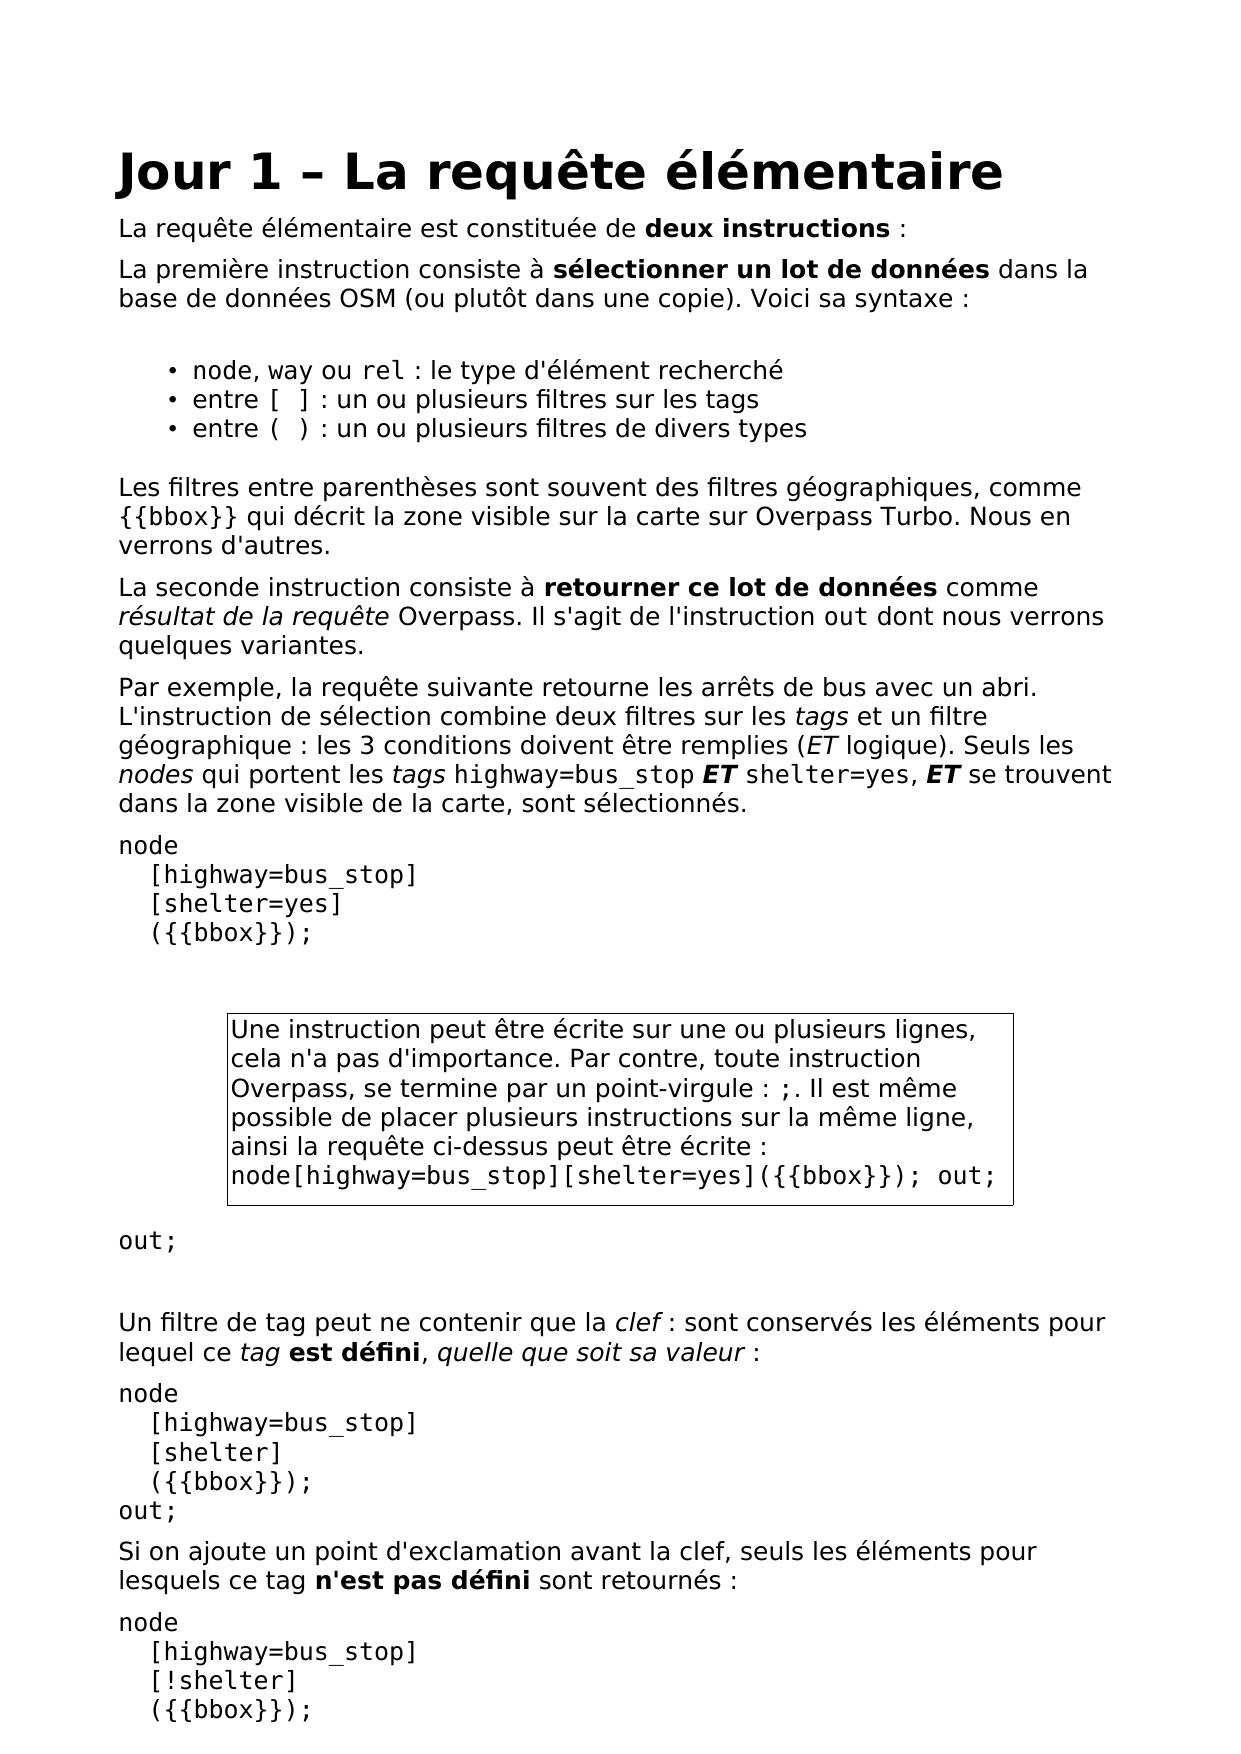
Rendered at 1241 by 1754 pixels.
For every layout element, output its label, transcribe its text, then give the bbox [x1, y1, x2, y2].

table_header Une instruction peut être écrite sur une ou plusieurs lignes, cela n'a pas d'importance. Par contre, toute instruction Overpass, se termine par un point-virgule : ;. Il est même possible de placer plusieurs instructions sur la même ligne, ainsi la requête ci-dessus peut être écrite : node[highway=bus_stop][shelter=yes]({{bbox}}); out; [228, 1014, 1013, 1205]
list node, way ou rel : le type d'élément recherché [177, 356, 1122, 385]
list entre [ ] : un ou plusieurs filtres sur les tags [177, 385, 1122, 414]
text Les filtres entre parenthèses sont souvent des filtres géographiques, comme {{bbox}} qui décrit la zone visible sur la carte sur Overpass Turbo. Nous en verrons d'autres. [118, 473, 1122, 560]
text Si on ajoute un point d'exclamation avant la clef, seuls les éléments pour lesquels ce tag n'est pas défini sont retournés : [118, 1537, 1122, 1595]
text Par exemple, la requête suivante retourne les arrêts de bus avec un abri. L'instruction de sélection combine deux filtres sur les tags et un filtre géographique : les 3 conditions doivent être remplies (ET logique). Seuls les nodes qui portent les tags highway=bus_stop ET shelter=yes, ET se trouvent dans la zone visible de la carte, sont sélectionnés. [118, 673, 1122, 819]
text La première instruction consiste à sélectionner un lot de données dans la base de données OSM (ou plutôt dans une copie). Voici sa syntaxe : [118, 256, 1122, 314]
subtitle Jour 1 – La requête élémentaire [118, 143, 1122, 201]
text node [highway=bus_stop] [shelter] ({{bbox}}); out; [118, 1379, 1122, 1525]
text La requête élémentaire est constituée de deux instructions : [118, 214, 1122, 243]
text node [highway=bus_stop] [!shelter] ({{bbox}}); [118, 1608, 1122, 1724]
text Un filtre de tag peut ne contenir que la clef : sont conservés les éléments pour lequel ce tag est défini, quelle que soit sa valeur : [118, 1308, 1122, 1367]
text node [highway=bus_stop] [shelter=yes] ({{bbox}}); out; [118, 831, 1122, 1255]
text La seconde instruction consiste à retourner ce lot de données comme résultat de la requête Overpass. Il s'agit de l'instruction out dont nous verrons quelques variantes. [118, 573, 1122, 660]
list entre ( ) : un ou plusieurs filtres de divers types [177, 414, 1122, 443]
